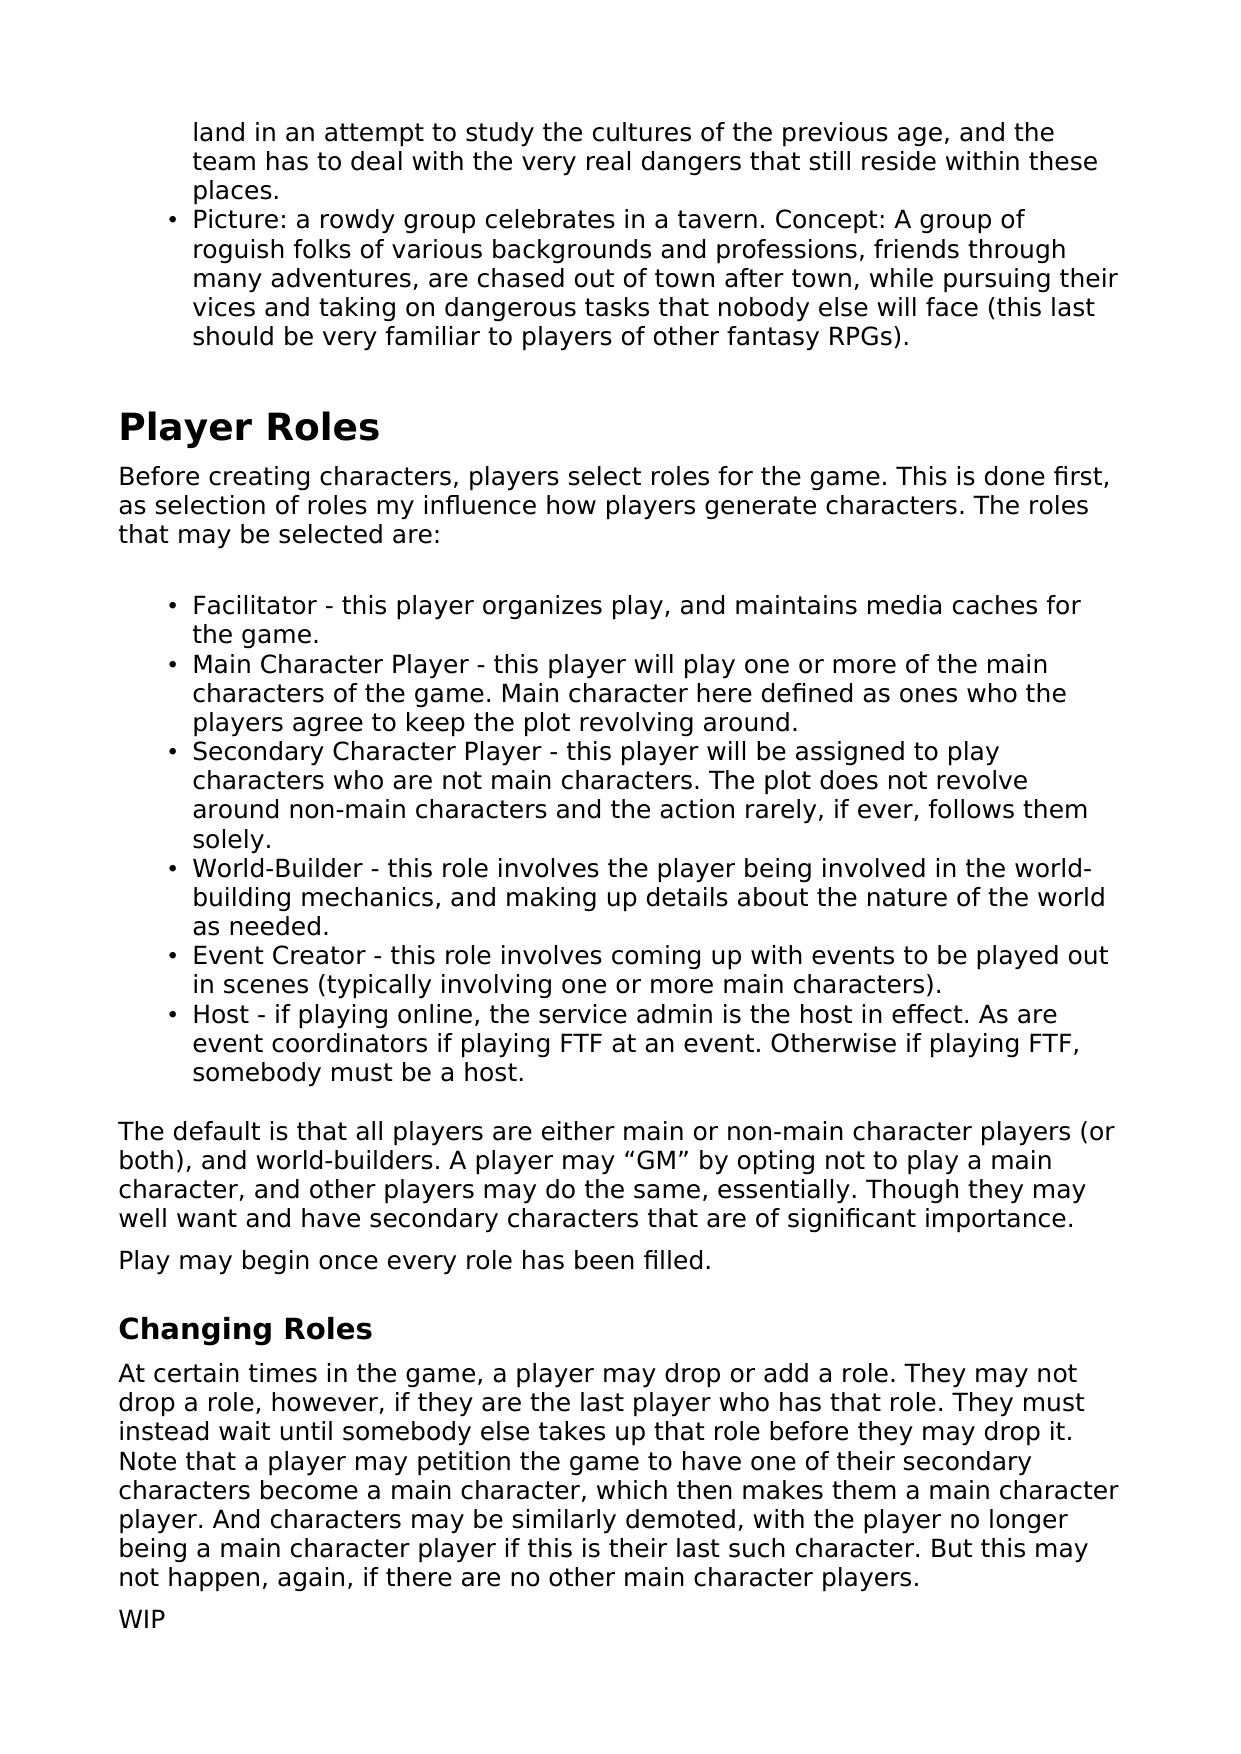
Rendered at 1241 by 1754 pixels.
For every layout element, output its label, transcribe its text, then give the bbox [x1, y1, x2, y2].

text The default is that all players are either main or non-main character players (or both), and world-builders. A player may “GM” by opting not to play a main character, and other players may do the same, essentially. Though they may well want and have secondary characters that are of significant importance. [118, 1117, 1122, 1233]
list Main Character Player - this player will play one or more of the main characters of the game. Main character here defined as ones who the players agree to keep the plot revolving around. [177, 650, 1122, 737]
list Event Creator - this role involves coming up with events to be played out in scenes (typically involving one or more main characters). [177, 942, 1122, 1000]
list Host - if playing online, the service admin is the host in effect. As are event coordinators if playing FTF at an event. Otherwise if playing FTF, somebody must be a host. [177, 1000, 1122, 1087]
list World-Builder - this role involves the player being involved in the world-building mechanics, and making up details about the nature of the world as needed. [177, 854, 1122, 942]
list Secondary Character Player - this player will be assigned to play characters who are not main characters. The plot does not revolve around non-main characters and the action rarely, if ever, follows them solely. [177, 737, 1122, 854]
subtitle Player Roles [118, 406, 1122, 449]
list land in an attempt to study the cultures of the previous age, and the team has to deal with the very real dangers that still reside within these places. [177, 118, 1122, 206]
text At certain times in the game, a player may drop or add a role. They may not drop a role, however, if they are the last player who has that role. They must instead wait until somebody else takes up that role before they may drop it. Note that a player may petition the game to have one of their secondary characters become a main character, which then makes them a main character player. And characters may be similarly demoted, with the player no longer being a main character player if this is their last such character. But this may not happen, again, if there are no other main character players. [118, 1359, 1122, 1592]
list Picture: a rowdy group celebrates in a tavern. Concept: A group of roguish folks of various backgrounds and professions, friends through many adventures, are chased out of town after town, while pursuing their vices and taking on dangerous tasks that nobody else will face (this last should be very familiar to players of other fantasy RPGs). [177, 206, 1122, 351]
list Facilitator - this player organizes play, and maintains media caches for the game. [177, 592, 1122, 650]
text Play may begin once every role has been filled. [118, 1246, 1122, 1275]
text Before creating characters, players select roles for the game. This is done first, as selection of roles my influence how players generate characters. The roles that may be selected are: [118, 462, 1122, 549]
text WIP [118, 1605, 1122, 1634]
subtitle Changing Roles [118, 1313, 1122, 1347]
